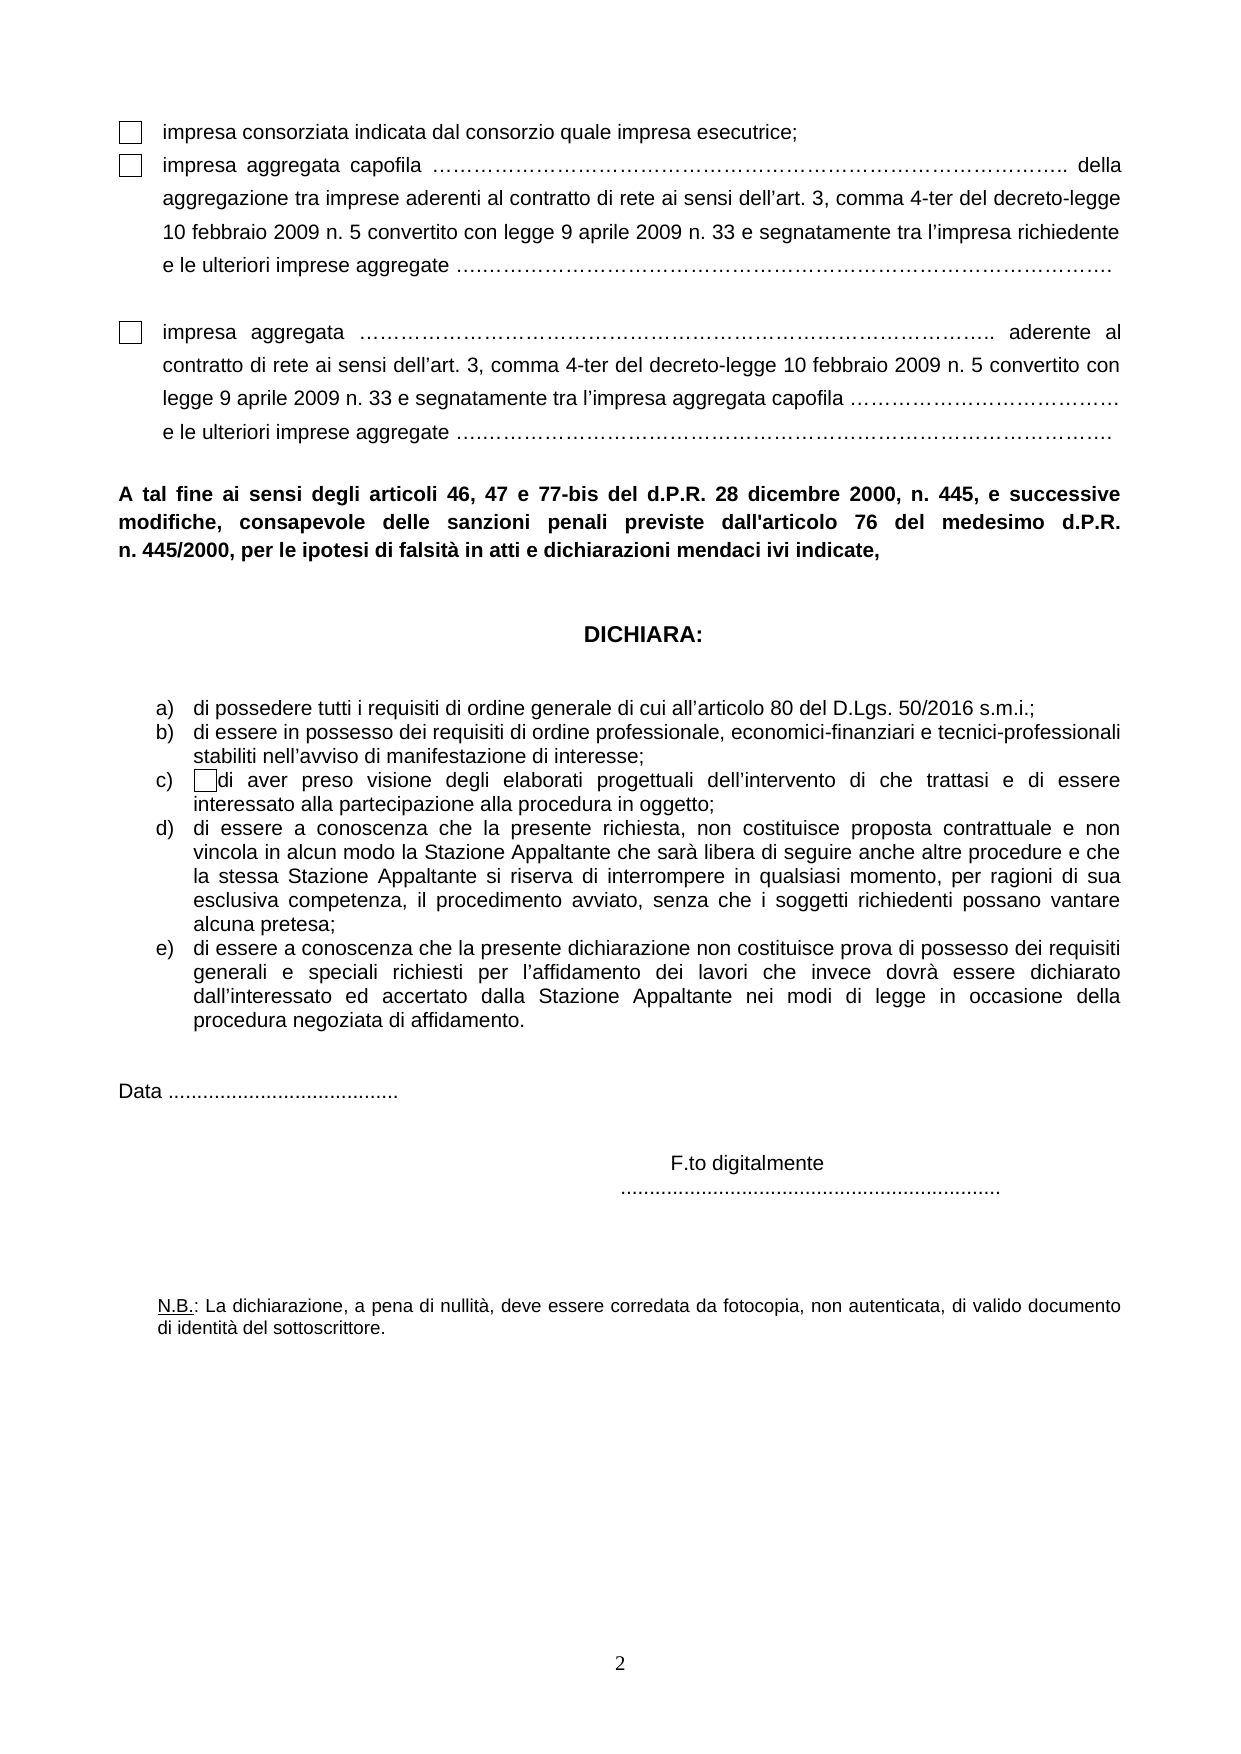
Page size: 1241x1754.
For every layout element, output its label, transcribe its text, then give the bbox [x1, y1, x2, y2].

text .................................................................. [118, 1175, 1122, 1199]
text impresa aggregata capofila ……………………………………………………………………………….. della aggregazione tra imprese aderenti al contratto di rete ai sensi dell’art. 3, comma 4-ter del decreto-legge 10 febbraio 2009 n. 5 convertito con legge 9 aprile 2009 n. 33 e segnatamente tra l’impresa richiedente e le ulteriori imprese aggregate ….………………………………………………………………………………. [118, 146, 1122, 279]
text F.to digitalmente [118, 1151, 1122, 1175]
text Data ........................................ [118, 1079, 1122, 1103]
text DICHIARA: [162, 620, 1122, 648]
text A tal fine ai sensi degli articoli 46, 47 e 77-bis del d.P.R. 28 dicembre 2000, n. 445, e successive modifiche, consapevole delle sanzioni penali previste dall'articolo 76 del medesimo d.P.R. n. 445/2000, per le ipotesi di falsità in atti e dichiarazioni mendaci ivi indicate, [118, 479, 1122, 563]
list di essere in possesso dei requisiti di ordine professionale, economici-finanziari e tecnici-professionali stabiliti nell’avviso di manifestazione di interesse; [156, 720, 1122, 768]
text N.B.: La dichiarazione, a pena di nullità, deve essere corredata da fotocopia, non autenticata, di valido documento di identità del sottoscrittore. [157, 1295, 1122, 1338]
list di possedere tutti i requisiti di ordine generale di cui all’articolo 80 del D.Lgs. 50/2016 s.m.i.; [156, 696, 1122, 720]
list di essere a conoscenza che la presente richiesta, non costituisce proposta contrattuale e non vincola in alcun modo la Stazione Appaltante che sarà libera di seguire anche altre procedure e che la stessa Stazione Appaltante si riserva di interrompere in qualsiasi momento, per ragioni di sua esclusiva competenza, il procedimento avviato, senza che i soggetti richiedenti possano vantare alcuna pretesa; [156, 816, 1122, 936]
text impresa consorziata indicata dal consorzio quale impresa esecutrice; [118, 112, 1122, 146]
text impresa aggregata ……………………………………………………………………………….. aderente al contratto di rete ai sensi dell’art. 3, comma 4-ter del decreto-legge 10 febbraio 2009 n. 5 convertito con legge 9 aprile 2009 n. 33 e segnatamente tra l’impresa aggregata capofila ………………………………… e le ulteriori imprese aggregate ….………………………………………………………………………………. [118, 312, 1122, 446]
list di aver preso visione degli elaborati progettuali dell’intervento di che trattasi e di essere interessato alla partecipazione alla procedura in oggetto; [156, 768, 1122, 816]
list di essere a conoscenza che la presente dichiarazione non costituisce prova di possesso dei requisiti generali e speciali richiesti per l’affidamento dei lavori che invece dovrà essere dichiarato dall’interessato ed accertato dalla Stazione Appaltante nei modi di legge in occasione della procedura negoziata di affidamento. [156, 936, 1122, 1031]
